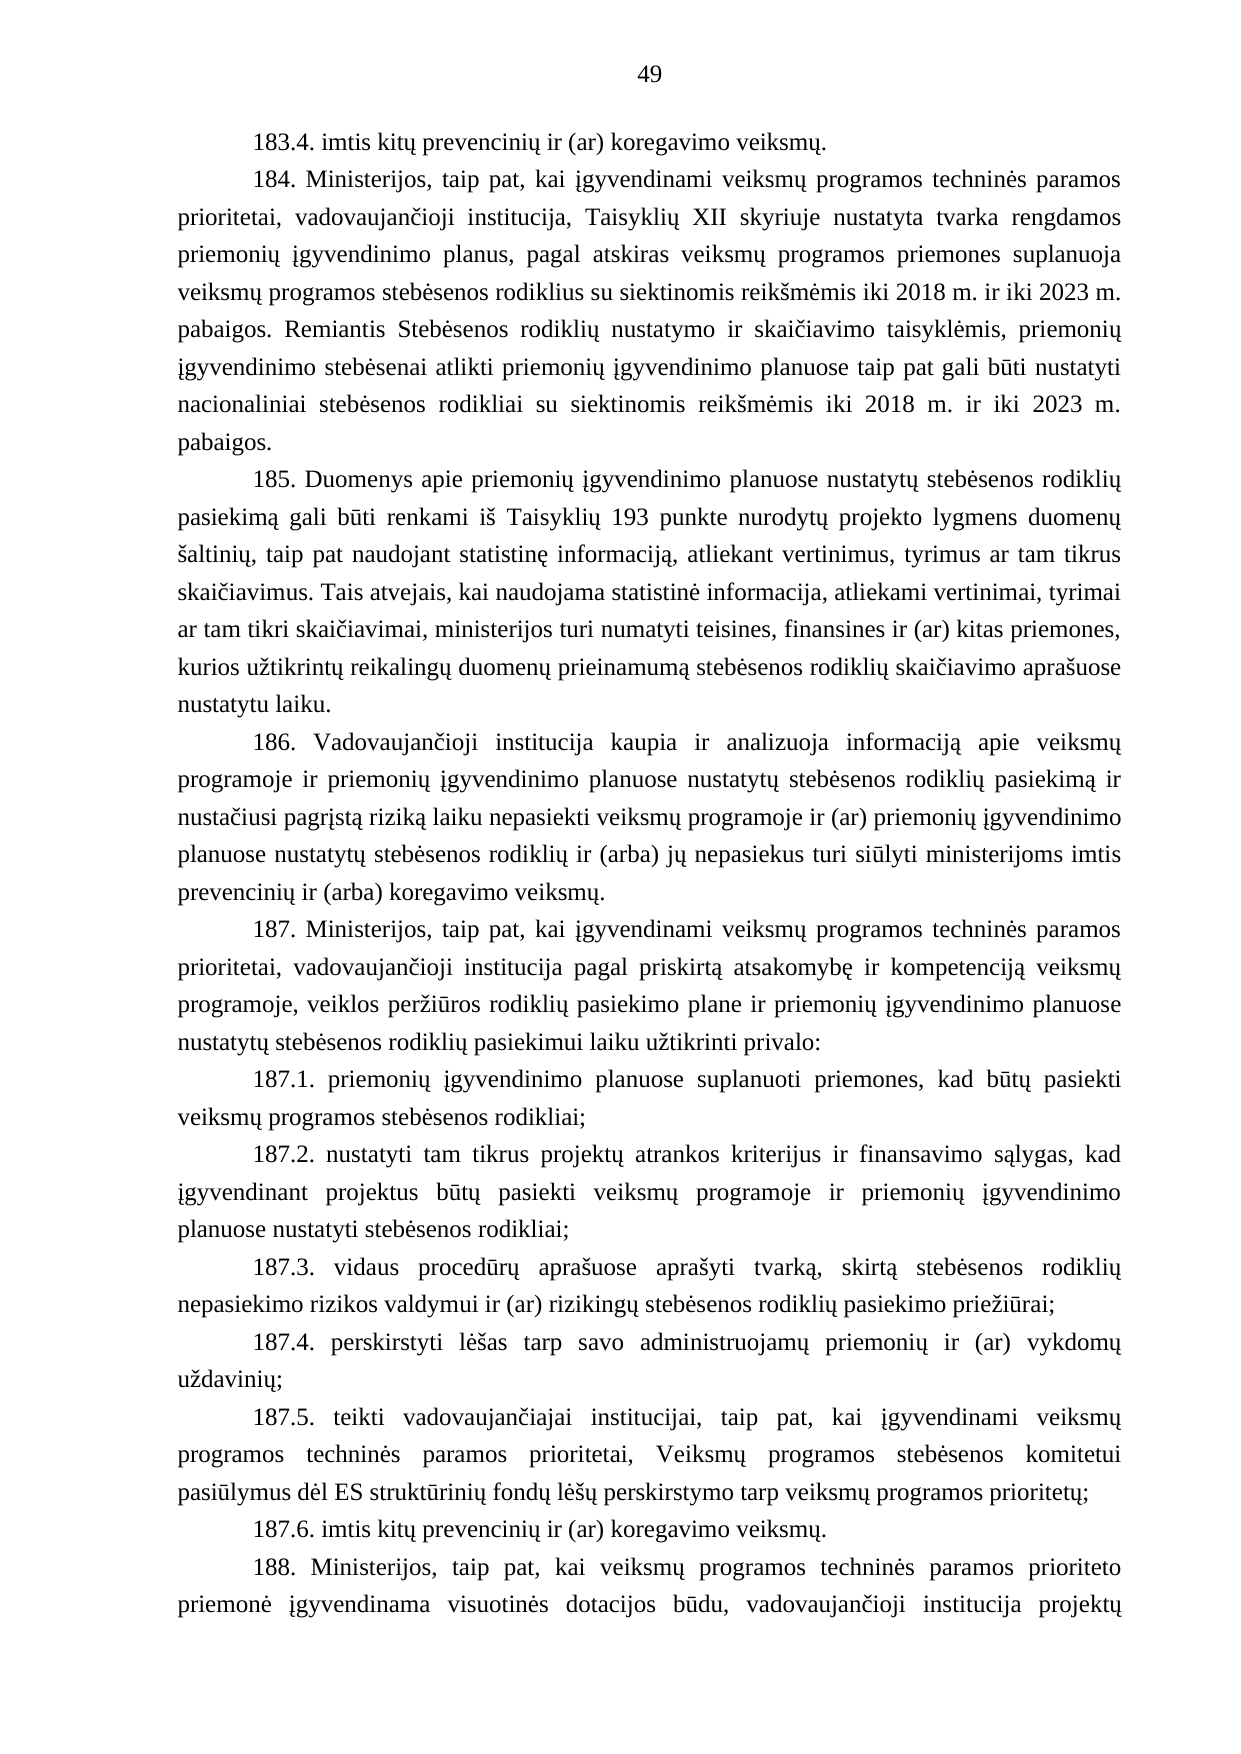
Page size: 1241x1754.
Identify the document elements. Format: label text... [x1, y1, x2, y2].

text 186. Vadovaujančioji institucija kaupia ir analizuoja informaciją apie veiksmų programoje ir priemonių įgyvendinimo planuose nustatytų stebėsenos rodiklių pasiekimą ir nustačiusi pagrįstą riziką laiku nepasiekti veiksmų programoje ir (ar) priemonių įgyvendinimo planuose nustatytų stebėsenos rodiklių ir (arba) jų nepasiekus turi siūlyti ministerijoms imtis prevencinių ir (arba) koregavimo veiksmų. [177, 718, 1122, 906]
text 185. Duomenys apie priemonių įgyvendinimo planuose nustatytų stebėsenos rodiklių pasiekimą gali būti renkami iš Taisyklių 193 punkte nurodytų projekto lygmens duomenų šaltinių, taip pat naudojant statistinę informaciją, atliekant vertinimus, tyrimus ar tam tikrus skaičiavimus. Tais atvejais, kai naudojama statistinė informacija, atliekami vertinimai, tyrimai ar tam tikri skaičiavimai, ministerijos turi numatyti teisines, finansines ir (ar) kitas priemones, kurios užtikrintų reikalingų duomenų prieinamumą stebėsenos rodiklių skaičiavimo aprašuose nustatytu laiku. [177, 456, 1122, 718]
text 188. Ministerijos, taip pat, kai veiksmų programos techninės paramos prioriteto priemonė įgyvendinama visuotinės dotacijos būdu, vadovaujančioji institucija projektų [177, 1543, 1122, 1618]
text 187.4. perskirstyti lėšas tarp savo administruojamų priemonių ir (ar) vykdomų uždavinių; [177, 1318, 1122, 1393]
text 187. Ministerijos, taip pat, kai įgyvendinami veiksmų programos techninės paramos prioritetai, vadovaujančioji institucija pagal priskirtą atsakomybę ir kompetenciją veiksmų programoje, veiklos peržiūros rodiklių pasiekimo plane ir priemonių įgyvendinimo planuose nustatytų stebėsenos rodiklių pasiekimui laiku užtikrinti privalo: [177, 906, 1122, 1056]
text 187.5. teikti vadovaujančiajai institucijai, taip pat, kai įgyvendinami veiksmų programos techninės paramos prioritetai, Veiksmų programos stebėsenos komitetui pasiūlymus dėl ES struktūrinių fondų lėšų perskirstymo tarp veiksmų programos prioritetų; [177, 1393, 1122, 1506]
text 187.3. vidaus procedūrų aprašuose aprašyti tvarką, skirtą stebėsenos rodiklių nepasiekimo rizikos valdymui ir (ar) rizikingų stebėsenos rodiklių pasiekimo priežiūrai; [177, 1243, 1122, 1318]
text 187.1. priemonių įgyvendinimo planuose suplanuoti priemones, kad būtų pasiekti veiksmų programos stebėsenos rodikliai; [177, 1056, 1122, 1131]
text 184. Ministerijos, taip pat, kai įgyvendinami veiksmų programos techninės paramos prioritetai, vadovaujančioji institucija, Taisyklių XII skyriuje nustatyta tvarka rengdamos priemonių įgyvendinimo planus, pagal atskiras veiksmų programos priemones suplanuoja veiksmų programos stebėsenos rodiklius su siektinomis reikšmėmis iki 2018 m. ir iki 2023 m. pabaigos. Remiantis Stebėsenos rodiklių nustatymo ir skaičiavimo taisyklėmis, priemonių įgyvendinimo stebėsenai atlikti priemonių įgyvendinimo planuose taip pat gali būti nustatyti nacionaliniai stebėsenos rodikliai su siektinomis reikšmėmis iki 2018 m. ir iki 2023 m. pabaigos. [177, 156, 1122, 456]
text 187.6. imtis kitų prevencinių ir (ar) koregavimo veiksmų. [177, 1506, 1122, 1543]
text 183.4. imtis kitų prevencinių ir (ar) koregavimo veiksmų. [177, 118, 1122, 156]
text 187.2. nustatyti tam tikrus projektų atrankos kriterijus ir finansavimo sąlygas, kad įgyvendinant projektus būtų pasiekti veiksmų programoje ir priemonių įgyvendinimo planuose nustatyti stebėsenos rodikliai; [177, 1131, 1122, 1243]
